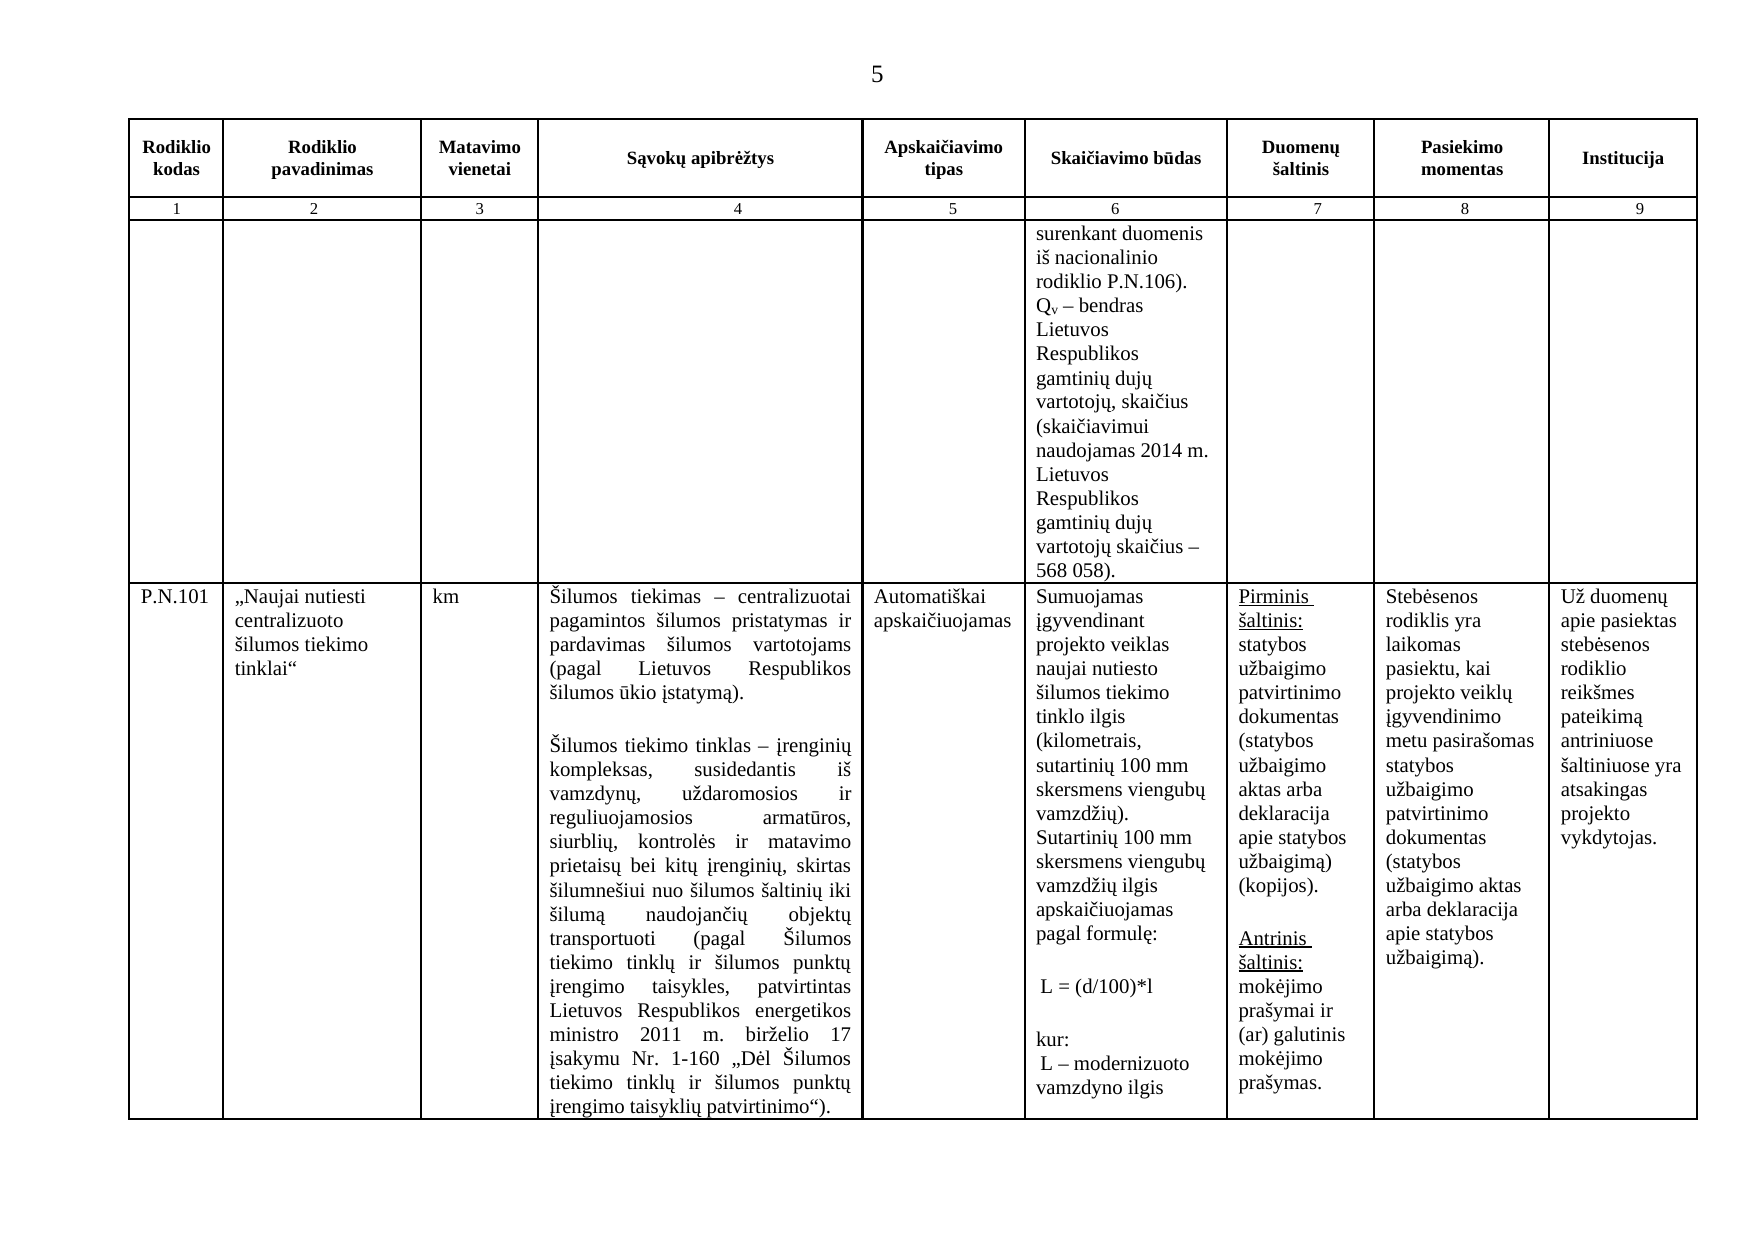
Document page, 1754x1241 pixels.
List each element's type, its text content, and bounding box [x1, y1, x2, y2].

table_cell Pirminis šaltinis: statybos užbaigimo patvirtinimo dokumentas (statybos užbaigimo aktas arba deklaracija apie statybos užbaigimą) (kopijos). Antrinis šaltinis: mokėjimo prašymai ir (ar) galutinis mokėjimo prašymas. [1228, 584, 1373, 1118]
table_header Sąvokų apibrėžtys [539, 120, 861, 196]
table_cell 7 [1228, 198, 1373, 219]
table_cell [864, 221, 1024, 582]
table_cell 2 [224, 198, 420, 219]
table_cell 3 [422, 198, 537, 219]
table_cell 5 [864, 198, 1024, 219]
table_cell km [422, 584, 537, 1118]
table_cell 1 [130, 198, 222, 219]
table_header Matavimo vienetai [422, 120, 537, 196]
table_cell Šilumos tiekimas – centralizuotai pagamintos šilumos pristatymas ir pardavimas šilumos vartotojams (pagal Lietuvos Respublikos šilumos ūkio įstatymą). Šilumos tiekimo tinklas – įrenginių kompleksas, susidedantis iš vamzdynų, uždaromosios ir reguliuojamosios armatūros, siurblių, kontrolės ir matavimo prietaisų bei kitų įrenginių, skirtas šilumnešiui nuo šilumos šaltinių iki šilumą naudojančių objektų transportuoti (pagal Šilumos tiekimo tinklų ir šilumos punktų įrengimo taisykles, patvirtintas Lietuvos Respublikos energetikos ministro 2011 m. birželio 17 įsakymu Nr. 1-160 „Dėl Šilumos tiekimo tinklų ir šilumos punktų įrengimo taisyklių patvirtinimo“). [539, 584, 861, 1118]
table_header Pasiekimo momentas [1375, 120, 1548, 196]
table_header Apskaičiavimo tipas [864, 120, 1024, 196]
table_cell [539, 221, 861, 582]
table_cell 6 [1026, 198, 1226, 219]
table_header Rodiklio pavadinimas [224, 120, 420, 196]
table_cell 9 [1550, 198, 1696, 219]
table_header Rodiklio kodas [130, 120, 222, 196]
table_cell P.N.101 [130, 584, 222, 1118]
table_header Skaičiavimo būdas [1026, 120, 1226, 196]
table_cell 4 [539, 198, 861, 219]
table_cell Stebėsenos rodiklis yra laikomas pasiektu, kai projekto veiklų įgyvendinimo metu pasirašomas statybos užbaigimo patvirtinimo dokumentas (statybos užbaigimo aktas arba deklaracija apie statybos užbaigimą). [1375, 584, 1548, 1118]
table_cell Automatiškai apskaičiuojamas [864, 584, 1024, 1118]
table_cell 8 [1375, 198, 1548, 219]
table_cell Sumuojamas įgyvendinant projekto veiklas naujai nutiesto šilumos tiekimo tinklo ilgis (kilometrais, sutartinių 100 mm skersmens viengubų vamzdžių). Sutartinių 100 mm skersmens viengubų vamzdžių ilgis apskaičiuojamas pagal formulę: L = (d/100)*l kur: L – modernizuoto vamzdyno ilgis [1026, 584, 1226, 1118]
table_cell [1550, 221, 1696, 582]
table_cell [130, 221, 222, 582]
table_cell [1375, 221, 1548, 582]
table_cell [422, 221, 537, 582]
table_header Duomenų šaltinis [1228, 120, 1373, 196]
table_cell „Naujai nutiesti centralizuoto šilumos tiekimo tinklai“ [224, 584, 420, 1118]
table_cell [1228, 221, 1373, 582]
table_header Institucija [1550, 120, 1696, 196]
table_cell surenkant duomenis iš nacionalinio rodiklio P.N.106). Qv – bendras Lietuvos Respublikos gamtinių dujų vartotojų, skaičius (skaičiavimui naudojamas 2014 m. Lietuvos Respublikos gamtinių dujų vartotojų skaičius – 568 058). [1026, 221, 1226, 582]
table_cell Už duomenų apie pasiektas stebėsenos rodiklio reikšmes pateikimą antriniuose šaltiniuose yra atsakingas projekto vykdytojas. [1550, 584, 1696, 1118]
table_cell [224, 221, 420, 582]
